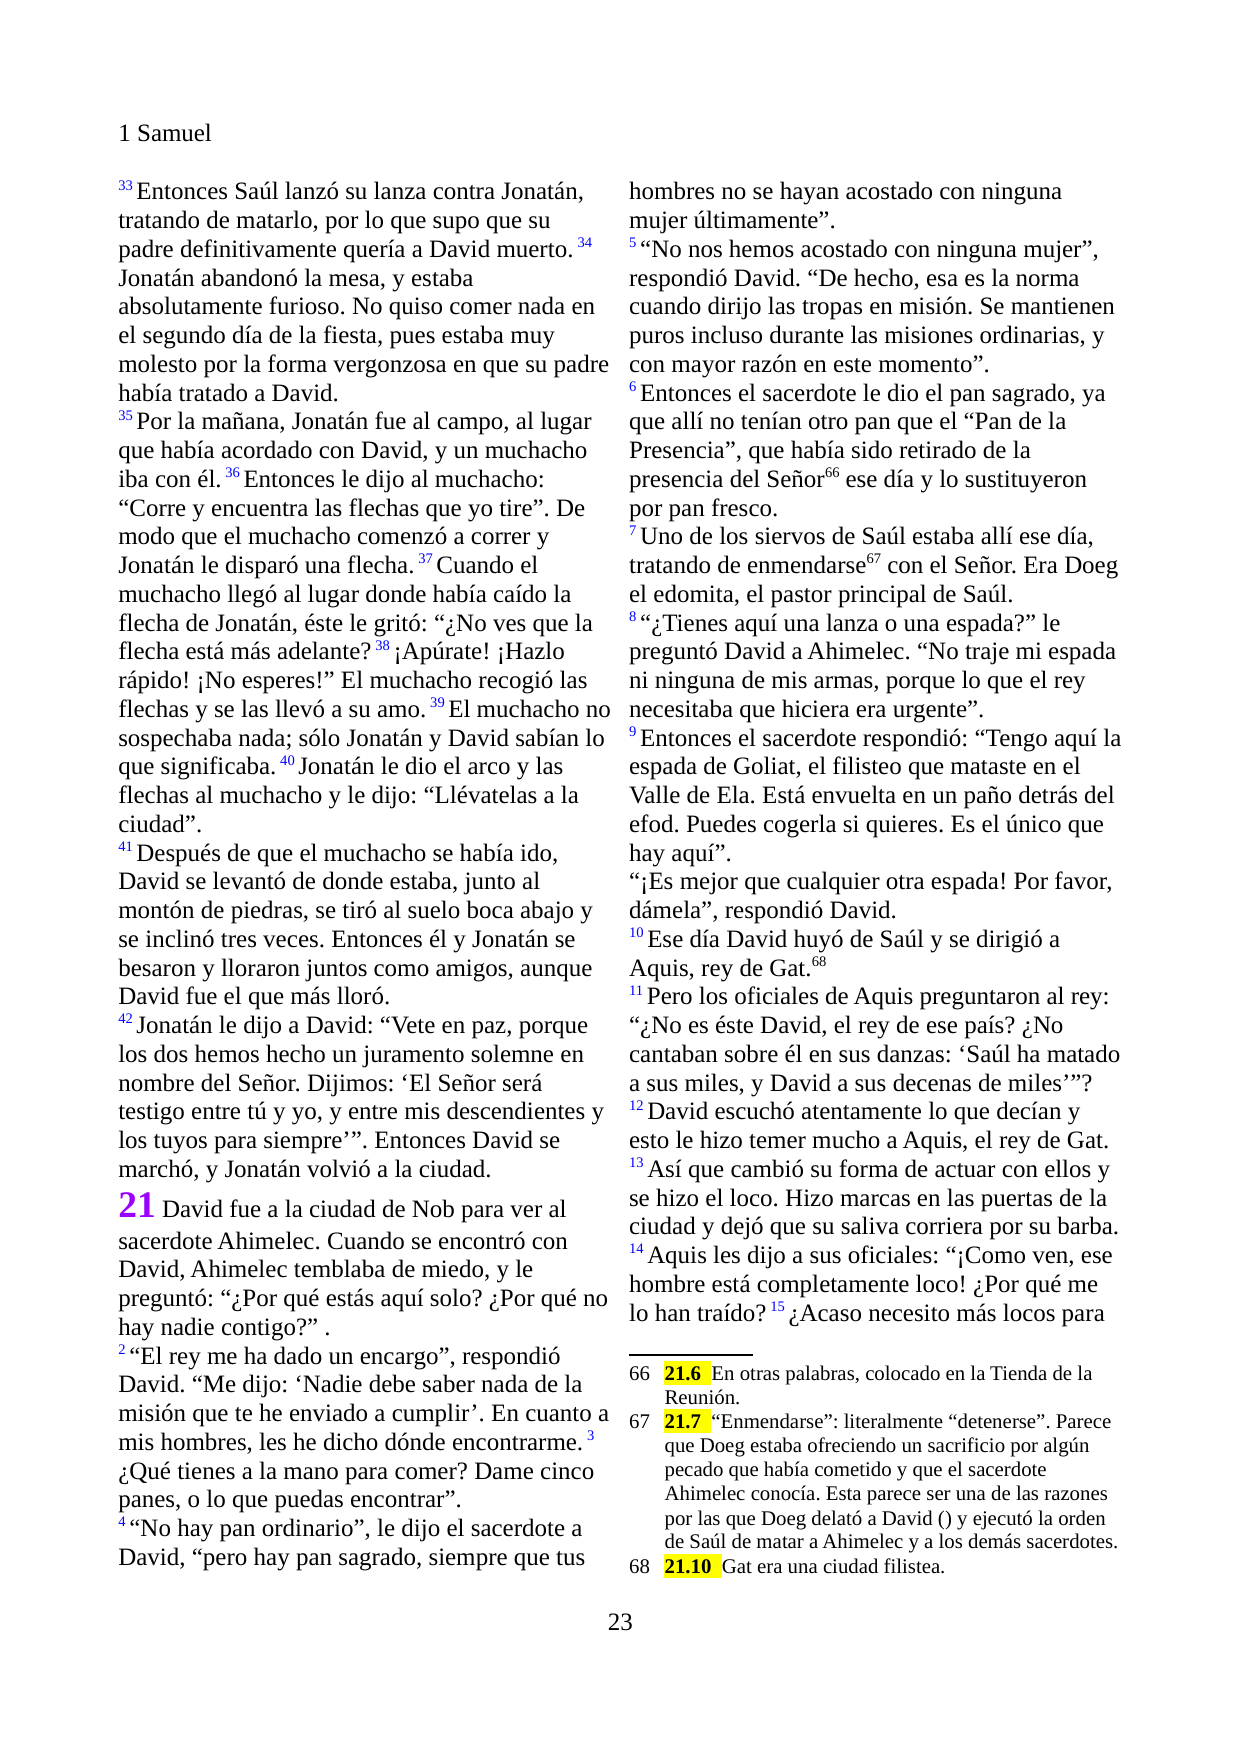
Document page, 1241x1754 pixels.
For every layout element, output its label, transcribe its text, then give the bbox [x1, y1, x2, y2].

text 33 Entonces Saúl lanzó su lanza contra Jonatán, tratando de matarlo, por lo que supo que su padre definitivamente quería a David muerto. 34 Jonatán abandonó la mesa, y estaba absolutamente furioso. No quiso comer nada en el segundo día de la fiesta, pues estaba muy molesto por la forma vergonzosa en que su padre había tratado a David. [118, 176, 611, 406]
text 21 David fue a la ciudad de Nob para ver al sacerdote Ahimelec. Cuando se encontró con David, Ahimelec temblaba de miedo, y le preguntó: “¿Por qué estás aquí solo? ¿Por qué no hay nadie contigo?” . [118, 1183, 611, 1341]
text 4 “No hay pan ordinario”, le dijo el sacerdote a David, “pero hay pan sagrado, siempre que tus [118, 1513, 611, 1571]
text 12 David escuchó atentamente lo que decían y esto le hizo temer mucho a Aquis, el rey de Gat. 13 Así que cambió su forma de actuar con ellos y se hizo el loco. Hizo marcas en las puertas de la ciudad y dejó que su saliva corriera por su barba. 14 Aquis les dijo a sus oficiales: “¡Como ven, ese hombre está completamente loco! ¿Por qué me lo han traído? 15 ¿Acaso necesito más locos para [629, 1096, 1122, 1326]
text 21.6 En otras palabras, colocado en la Tienda de la Reunión. [629, 1361, 1122, 1409]
text 35 Por la mañana, Jonatán fue al campo, al lugar que había acordado con David, y un muchacho iba con él. 36 Entonces le dijo al muchacho: “Corre y encuentra las flechas que yo tire”. De modo que el muchacho comenzó a correr y Jonatán le disparó una flecha. 37 Cuando el muchacho llegó al lugar donde había caído la flecha de Jonatán, éste le gritó: “¿No ves que la flecha está más adelante? 38 ¡Apúrate! ¡Hazlo rápido! ¡No esperes!” El muchacho recogió las flechas y se las llevó a su amo. 39 El muchacho no sospechaba nada; sólo Jonatán y David sabían lo que significaba. 40 Jonatán le dio el arco y las flechas al muchacho y le dijo: “Llévatelas a la ciudad”. [118, 406, 611, 838]
text 42 Jonatán le dijo a David: “Vete en paz, porque los dos hemos hecho un juramento solemne en nombre del Señor. Dijimos: ‘El Señor será testigo entre tú y yo, y entre mis descendientes y los tuyos para siempre’”. Entonces David se marchó, y Jonatán volvió a la ciudad. [118, 1010, 611, 1183]
text hombres no se hayan acostado con ninguna mujer últimamente”. [629, 176, 1122, 234]
text 6 Entonces el sacerdote le dio el pan sagrado, ya que allí no tenían otro pan que el “Pan de la Presencia”, que había sido retirado de la presencia del Señor ese día y lo sustituyeron por pan fresco. [629, 378, 1122, 521]
text “¡Es mejor que cualquier otra espada! Por favor, dámela”, respondió David. [629, 866, 1122, 924]
text 5 “No nos hemos acostado con ninguna mujer”, respondió David. “De hecho, esa es la norma cuando dirijo las tropas en misión. Se mantienen puros incluso durante las misiones ordinarias, y con mayor razón en este momento”. [629, 234, 1122, 378]
text 41 Después de que el muchacho se había ido, David se levantó de donde estaba, junto al montón de piedras, se tiró al suelo boca abajo y se inclinó tres veces. Entonces él y Jonatán se besaron y lloraron juntos como amigos, aunque David fue el que más lloró. [118, 838, 611, 1010]
text 7 Uno de los siervos de Saúl estaba allí ese día, tratando de enmendarse con el Señor. Era Doeg el edomita, el pastor principal de Saúl. [629, 521, 1122, 608]
text 21.10 Gat era una ciudad filistea. [629, 1553, 1122, 1578]
text 9 Entonces el sacerdote respondió: “Tengo aquí la espada de Goliat, el filisteo que mataste en el Valle de Ela. Está envuelta en un paño detrás del efod. Puedes cogerla si quieres. Es el único que hay aquí”. [629, 723, 1122, 866]
text 21.7 “Enmendarse”: literalmente “detenerse”. Parece que Doeg estaba ofreciendo un sacrificio por algún pecado que había cometido y que el sacerdote Ahimelec conocía. Esta parece ser una de las razones por las que Doeg delató a David () y ejecutó la orden de Saúl de matar a Ahimelec y a los demás sacerdotes. [629, 1409, 1122, 1553]
text 10 Ese día David huyó de Saúl y se dirigió a Aquis, rey de Gat. [629, 924, 1122, 981]
text 2 “El rey me ha dado un encargo”, respondió David. “Me dijo: ‘Nadie debe saber nada de la misión que te he enviado a cumplir’. En cuanto a mis hombres, les he dicho dónde encontrarme. 3 ¿Qué tienes a la mano para comer? Dame cinco panes, o lo que puedas encontrar”. [118, 1341, 611, 1513]
text 8 “¿Tienes aquí una lanza o una espada?” le preguntó David a Ahimelec. “No traje mi espada ni ninguna de mis armas, porque lo que el rey necesitaba que hiciera era urgente”. [629, 608, 1122, 723]
text 11 Pero los oficiales de Aquis preguntaron al rey: “¿No es éste David, el rey de ese país? ¿No cantaban sobre él en sus danzas: ‘Saúl ha matado a sus miles, y David a sus decenas de miles’”? [629, 981, 1122, 1096]
